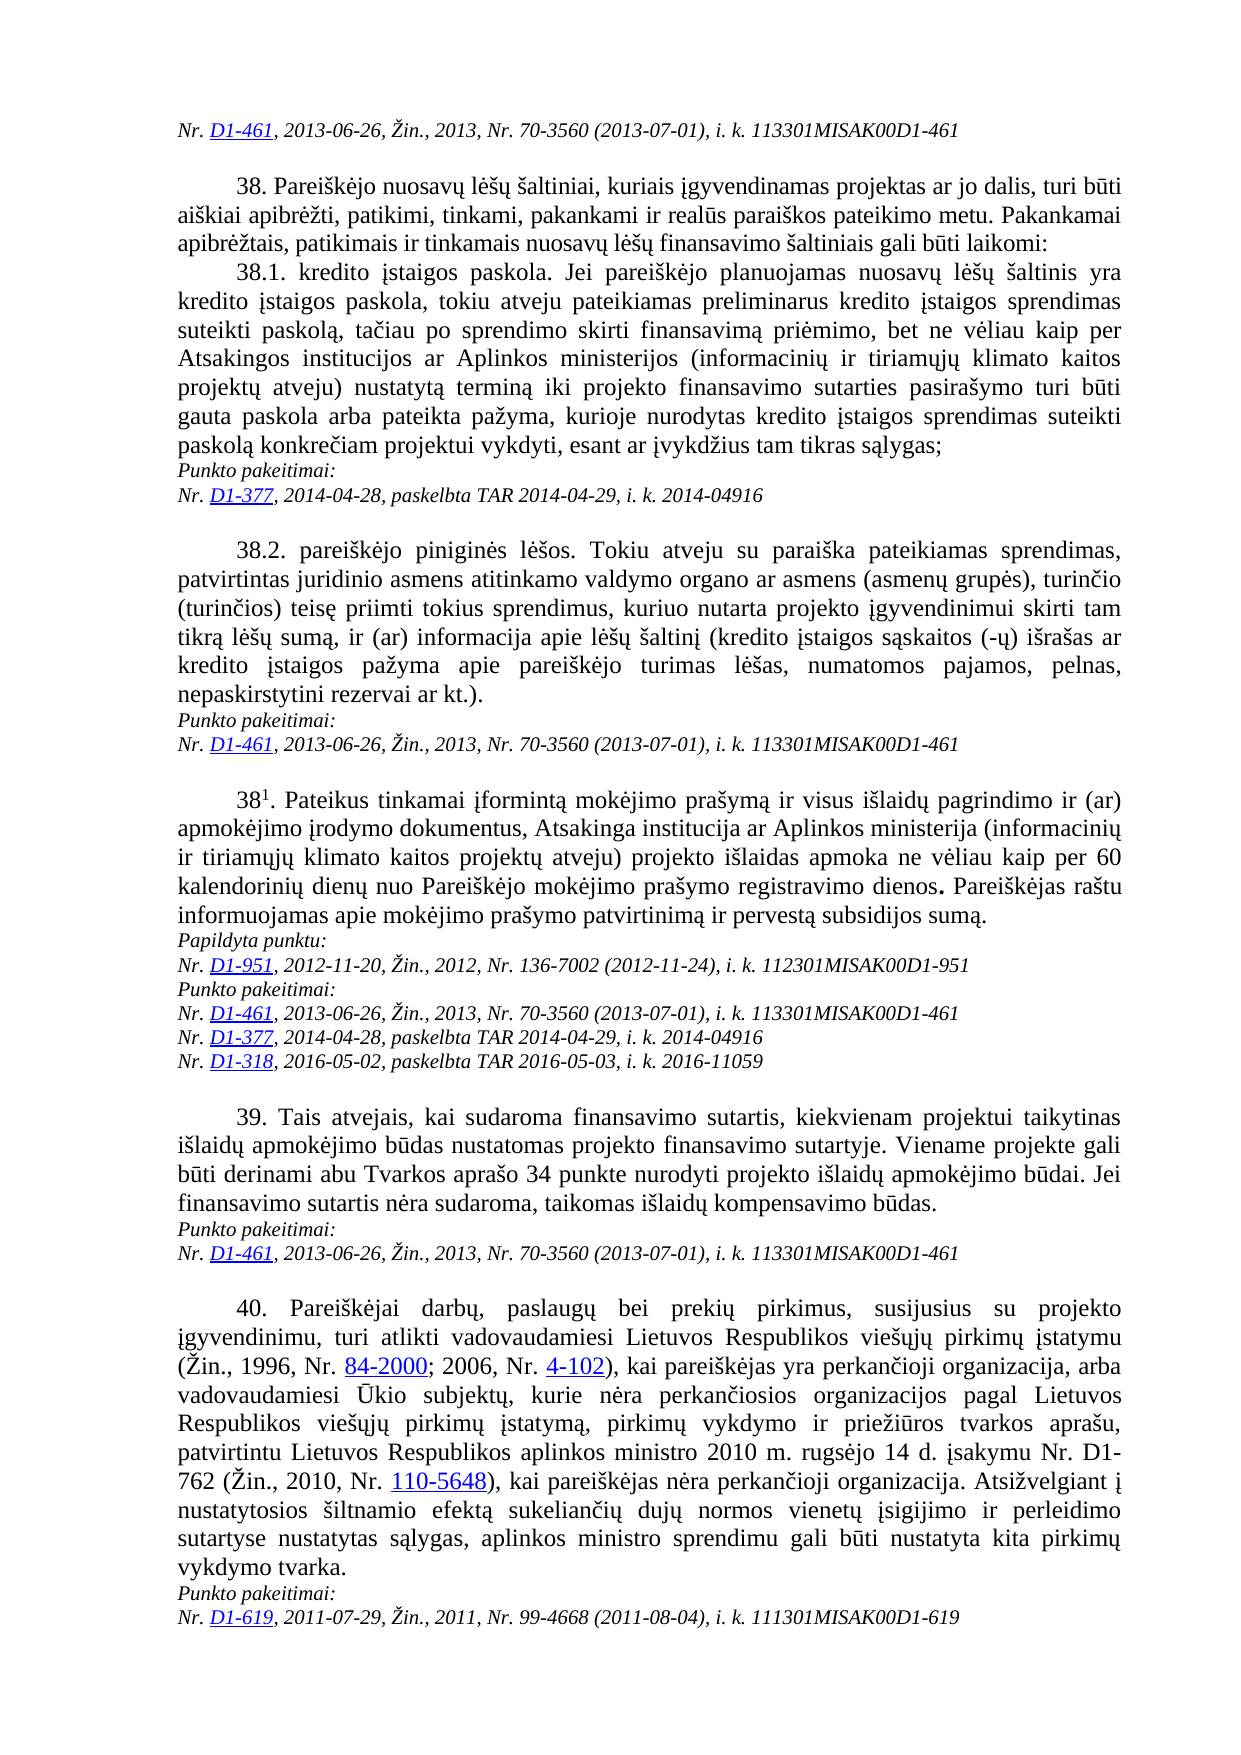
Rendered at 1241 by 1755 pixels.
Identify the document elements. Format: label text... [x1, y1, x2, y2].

text 40. Pareiškėjai darbų, paslaugų bei prekių pirkimus, susijusius su projekto įgyvendinimu, turi atlikti vadovaudamiesi Lietuvos Respublikos viešųjų pirkimų įstatymu (Žin., 1996, Nr. 84-2000; 2006, Nr. 4-102), kai pareiškėjas yra perkančioji organizacija, arba vadovaudamiesi Ūkio subjektų, kurie nėra perkančiosios organizacijos pagal Lietuvos Respublikos viešųjų pirkimų įstatymą, pirkimų vykdymo ir priežiūros tvarkos aprašu, patvirtintu Lietuvos Respublikos aplinkos ministro 2010 m. rugsėjo 14 d. įsakymu Nr. D1-762 (Žin., 2010, Nr. 110-5648), kai pareiškėjas nėra perkančioji organizacija. Atsižvelgiant į nustatytosios šiltnamio efektą sukeliančių dujų normos vienetų įsigijimo ir perleidimo sutartyse nustatytas sąlygas, aplinkos ministro sprendimu gali būti nustatyta kita pirkimų vykdymo tvarka. [177, 1293, 1122, 1581]
text 381. Pateikus tinkamai įformintą mokėjimo prašymą ir visus išlaidų pagrindimo ir (ar) apmokėjimo įrodymo dokumentus, Atsakinga institucija ar Aplinkos ministerija (informacinių ir tiriamųjų klimato kaitos projektų atveju) projekto išlaidas apmoka ne vėliau kaip per 60 kalendorinių dienų nuo Pareiškėjo mokėjimo prašymo registravimo dienos. Pareiškėjas raštu informuojamas apie mokėjimo prašymo patvirtinimą ir pervestą subsidijos sumą. [177, 785, 1122, 928]
text 38.1. kredito įstaigos paskola. Jei pareiškėjo planuojamas nuosavų lėšų šaltinis yra kredito įstaigos paskola, tokiu atveju pateikiamas preliminarus kredito įstaigos sprendimas suteikti paskolą, tačiau po sprendimo skirti finansavimą priėmimo, bet ne vėliau kaip per Atsakingos institucijos ar Aplinkos ministerijos (informacinių ir tiriamųjų klimato kaitos projektų atveju) nustatytą terminą iki projekto finansavimo sutarties pasirašymo turi būti gauta paskola arba pateikta pažyma, kurioje nurodytas kredito įstaigos sprendimas suteikti paskolą konkrečiam projektui vykdyti, esant ar įvykdžius tam tikras sąlygas; [177, 257, 1122, 458]
text Punkto pakeitimai: [177, 1217, 1122, 1241]
text Punkto pakeitimai: [177, 1581, 1122, 1605]
text Nr. D1-619, 2011-07-29, Žin., 2011, Nr. 99-4668 (2011-08-04), i. k. 111301MISAK00D1-619 [177, 1605, 1122, 1629]
text Nr. D1-461, 2013-06-26, Žin., 2013, Nr. 70-3560 (2013-07-01), i. k. 113301MISAK00D1-461 [177, 1001, 1122, 1025]
text Punkto pakeitimai: [177, 708, 1122, 732]
text Punkto pakeitimai: [177, 458, 1122, 482]
text Papildyta punktu: [177, 928, 1122, 952]
text Punkto pakeitimai: [177, 977, 1122, 1001]
text 38.2. pareiškėjo piniginės lėšos. Tokiu atveju su paraiška pateikiamas sprendimas, patvirtintas juridinio asmens atitinkamo valdymo organo ar asmens (asmenų grupės), turinčio (turinčios) teisę priimti tokius sprendimus, kuriuo nutarta projekto įgyvendinimui skirti tam tikrą lėšų sumą, ir (ar) informacija apie lėšų šaltinį (kredito įstaigos sąskaitos (-ų) išrašas ar kredito įstaigos pažyma apie pareiškėjo turimas lėšas, numatomos pajamos, pelnas, nepaskirstytini rezervai ar kt.). [177, 535, 1122, 708]
text Nr. D1-461, 2013-06-26, Žin., 2013, Nr. 70-3560 (2013-07-01), i. k. 113301MISAK00D1-461 [177, 118, 1122, 142]
text Nr. D1-461, 2013-06-26, Žin., 2013, Nr. 70-3560 (2013-07-01), i. k. 113301MISAK00D1-461 [177, 1241, 1122, 1265]
text Nr. D1-318, 2016-05-02, paskelbta TAR 2016-05-03, i. k. 2016-11059 [177, 1049, 1122, 1073]
text Nr. D1-951, 2012-11-20, Žin., 2012, Nr. 136-7002 (2012-11-24), i. k. 112301MISAK00D1-951 [177, 952, 1122, 977]
text Nr. D1-377, 2014-04-28, paskelbta TAR 2014-04-29, i. k. 2014-04916 [177, 482, 1122, 507]
text Nr. D1-461, 2013-06-26, Žin., 2013, Nr. 70-3560 (2013-07-01), i. k. 113301MISAK00D1-461 [177, 732, 1122, 756]
text 38. Pareiškėjo nuosavų lėšų šaltiniai, kuriais įgyvendinamas projektas ar jo dalis, turi būti aiškiai apibrėžti, patikimi, tinkami, pakankami ir realūs paraiškos pateikimo metu. Pakankamai apibrėžtais, patikimais ir tinkamais nuosavų lėšų finansavimo šaltiniais gali būti laikomi: [177, 171, 1122, 257]
text 39. Tais atvejais, kai sudaroma finansavimo sutartis, kiekvienam projektui taikytinas išlaidų apmokėjimo būdas nustatomas projekto finansavimo sutartyje. Viename projekte gali būti derinami abu Tvarkos aprašo 34 punkte nurodyti projekto išlaidų apmokėjimo būdai. Jei finansavimo sutartis nėra sudaroma, taikomas išlaidų kompensavimo būdas. [177, 1102, 1122, 1217]
text Nr. D1-377, 2014-04-28, paskelbta TAR 2014-04-29, i. k. 2014-04916 [177, 1025, 1122, 1049]
